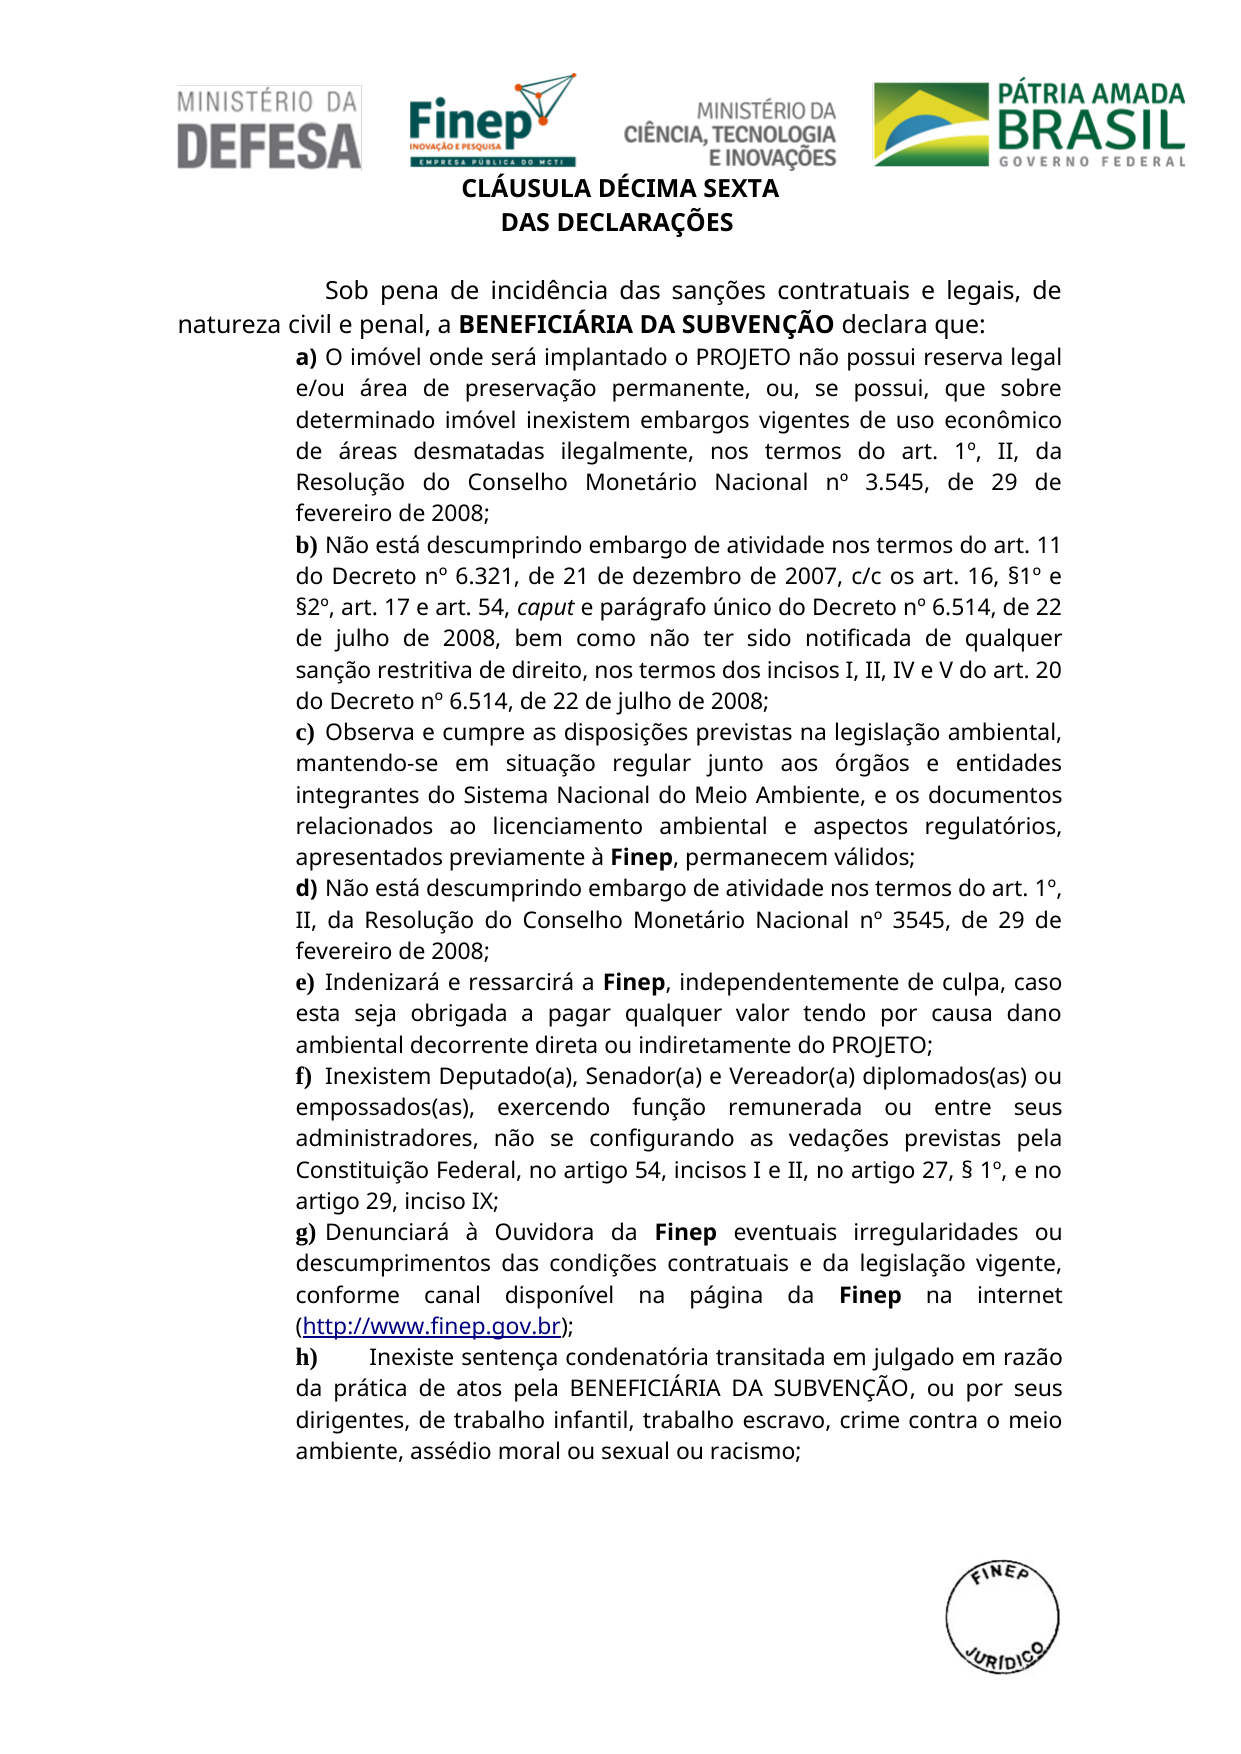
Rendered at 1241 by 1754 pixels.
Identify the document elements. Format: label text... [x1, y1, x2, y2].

subtitle DAS DECLARAÇÕES [177, 205, 1063, 239]
text Sob pena de incidência das sanções contratuais e legais, de natureza civil e penal, a BENEFICIÁRIA DA SUBVENÇÃO declara que: [177, 273, 1063, 341]
list Não está descumprindo embargo de atividade nos termos do art. 11 do Decreto nº 6.321, de 21 de dezembro de 2007, c/c os art. 16, §1º e §2º, art. 17 e art. 54, caput e parágrafo único do Decreto nº 6.514, de 22 de julho de 2008, bem como não ter sido notificada de qualquer sanção restritiva de direito, nos termos dos incisos I, II, IV e V do art. 20 do Decreto nº 6.514, de 22 de julho de 2008; [295, 528, 1063, 716]
list Denunciará à Ouvidora da Finep eventuais irregularidades ou descumprimentos das condições contratuais e da legislação vigente, conforme canal disponível na página da Finep na internet (http://www.finep.gov.br); [295, 1216, 1063, 1341]
list O imóvel onde será implantado o PROJETO não possui reserva legal e/ou área de preservação permanente, ou, se possui, que sobre determinado imóvel inexistem embargos vigentes de uso econômico de áreas desmatadas ilegalmente, nos termos do art. 1º, II, da Resolução do Conselho Monetário Nacional nº 3.545, de 29 de fevereiro de 2008; [295, 341, 1063, 528]
list Inexiste sentença condenatória transitada em julgado em razão da prática de atos pela BENEFICIÁRIA DA SUBVENÇÃO, ou por seus dirigentes, de trabalho infantil, trabalho escravo, crime contra o meio ambiente, assédio moral ou sexual ou racismo; [295, 1341, 1063, 1466]
list Observa e cumpre as disposições previstas na legislação ambiental, mantendo-se em situação regular junto aos órgãos e entidades integrantes do Sistema Nacional do Meio Ambiente, e os documentos relacionados ao licenciamento ambiental e aspectos regulatórios, apresentados previamente à Finep, permanecem válidos; [295, 716, 1063, 872]
subtitle CLÁUSULA DÉCIMA SEXTA [177, 171, 1063, 205]
list Indenizará e ressarcirá a Finep, independentemente de culpa, caso esta seja obrigada a pagar qualquer valor tendo por causa dano ambiental decorrente direta ou indiretamente do PROJETO; [295, 966, 1063, 1060]
list Não está descumprindo embargo de atividade nos termos do art. 1º, II, da Resolução do Conselho Monetário Nacional nº 3545, de 29 de fevereiro de 2008; [295, 872, 1063, 966]
list Inexistem Deputado(a), Senador(a) e Vereador(a) diplomados(as) ou empossados(as), exercendo função remunerada ou entre seus administradores, não se configurando as vedações previstas pela Constituição Federal, no artigo 54, incisos I e II, no artigo 27, § 1º, e no artigo 29, inciso IX; [295, 1060, 1063, 1216]
